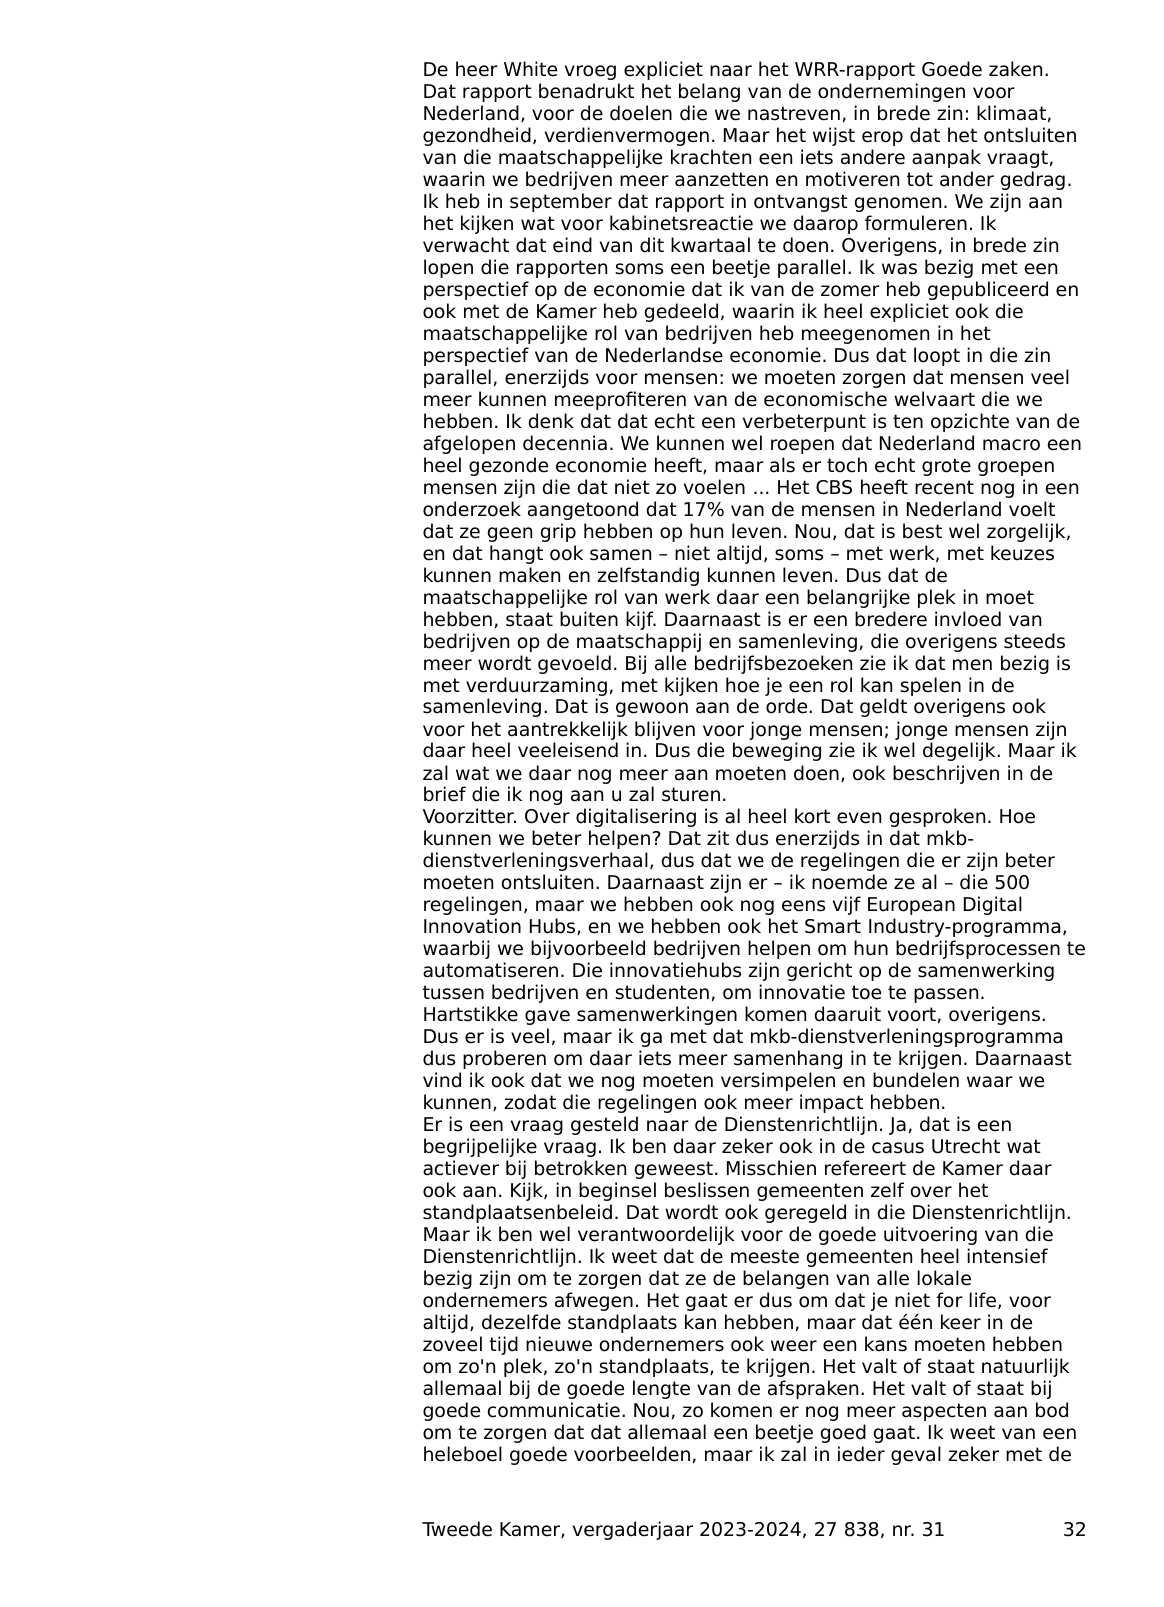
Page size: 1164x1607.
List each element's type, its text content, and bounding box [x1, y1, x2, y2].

text De heer White vroeg expliciet naar het WRR-rapport Goede zaken. Dat rapport benadrukt het belang van de ondernemingen voor Nederland, voor de doelen die we nastreven, in brede zin: klimaat, gezondheid, verdienvermogen. Maar het wijst erop dat het ontsluiten van die maatschappelijke krachten een iets andere aanpak vraagt, waarin we bedrijven meer aanzetten en motiveren tot ander gedrag. Ik heb in september dat rapport in ontvangst genomen. We zijn aan het kijken wat voor kabinetsreactie we daarop formuleren. Ik verwacht dat eind van dit kwartaal te doen. Overigens, in brede zin lopen die rapporten soms een beetje parallel. Ik was bezig met een perspectief op de economie dat ik van de zomer heb gepubliceerd en ook met de Kamer heb gedeeld, waarin ik heel expliciet ook die maatschappelijke rol van bedrijven heb meegenomen in het perspectief van de Nederlandse economie. Dus dat loopt in die zin parallel, enerzijds voor mensen: we moeten zorgen dat mensen veel meer kunnen meeprofiteren van de economische welvaart die we hebben. Ik denk dat dat echt een verbeterpunt is ten opzichte van de afgelopen decennia. We kunnen wel roepen dat Nederland macro een heel gezonde economie heeft, maar als er toch echt grote groepen mensen zijn die dat niet zo voelen ... Het CBS heeft recent nog in een onderzoek aangetoond dat 17% van de mensen in Nederland voelt dat ze geen grip hebben op hun leven. Nou, dat is best wel zorgelijk, en dat hangt ook samen – niet altijd, soms – met werk, met keuzes kunnen maken en zelfstandig kunnen leven. Dus dat de maatschappelijke rol van werk daar een belangrijke plek in moet hebben, staat buiten kijf. Daarnaast is er een bredere invloed van bedrijven op de maatschappij en samenleving, die overigens steeds meer wordt gevoeld. Bij alle bedrijfsbezoeken zie ik dat men bezig is met verduurzaming, met kijken hoe je een rol kan spelen in de samenleving. Dat is gewoon aan de orde. Dat geldt overigens ook voor het aantrekkelijk blijven voor jonge mensen; jonge mensen zijn daar heel veeleisend in. Dus die beweging zie ik wel degelijk. Maar ik zal wat we daar nog meer aan moeten doen, ook beschrijven in de brief die ik nog aan u zal sturen. [422, 59, 1087, 806]
text Voorzitter. Over digitalisering is al heel kort even gesproken. Hoe kunnen we beter helpen? Dat zit dus enerzijds in dat mkb-dienstverleningsverhaal, dus dat we de regelingen die er zijn beter moeten ontsluiten. Daarnaast zijn er – ik noemde ze al – die 500 regelingen, maar we hebben ook nog eens vijf European Digital Innovation Hubs, en we hebben ook het Smart Industry-programma, waarbij we bijvoorbeeld bedrijven helpen om hun bedrijfsprocessen te automatiseren. Die innovatiehubs zijn gericht op de samenwerking tussen bedrijven en studenten, om innovatie toe te passen. Hartstikke gave samenwerkingen komen daaruit voort, overigens. Dus er is veel, maar ik ga met dat mkb-dienstverleningsprogramma dus proberen om daar iets meer samenhang in te krijgen. Daarnaast vind ik ook dat we nog moeten versimpelen en bundelen waar we kunnen, zodat die regelingen ook meer impact hebben. [422, 806, 1087, 1114]
text Er is een vraag gesteld naar de Dienstenrichtlijn. Ja, dat is een begrijpelijke vraag. Ik ben daar zeker ook in de casus Utrecht wat actiever bij betrokken geweest. Misschien refereert de Kamer daar ook aan. Kijk, in beginsel beslissen gemeenten zelf over het standplaatsenbeleid. Dat wordt ook geregeld in die Dienstenrichtlijn. Maar ik ben wel verantwoordelijk voor de goede uitvoering van die Dienstenrichtlijn. Ik weet dat de meeste gemeenten heel intensief bezig zijn om te zorgen dat ze de belangen van alle lokale ondernemers afwegen. Het gaat er dus om dat je niet for life, voor altijd, dezelfde standplaats kan hebben, maar dat één keer in de zoveel tijd nieuwe ondernemers ook weer een kans moeten hebben om zo'n plek, zo'n standplaats, te krijgen. Het valt of staat natuurlijk allemaal bij de goede lengte van de afspraken. Het valt of staat bij goede communicatie. Nou, zo komen er nog meer aspecten aan bod om te zorgen dat dat allemaal een beetje goed gaat. Ik weet van een heleboel goede voorbeelden, maar ik zal in ieder geval zeker met de [422, 1114, 1087, 1466]
